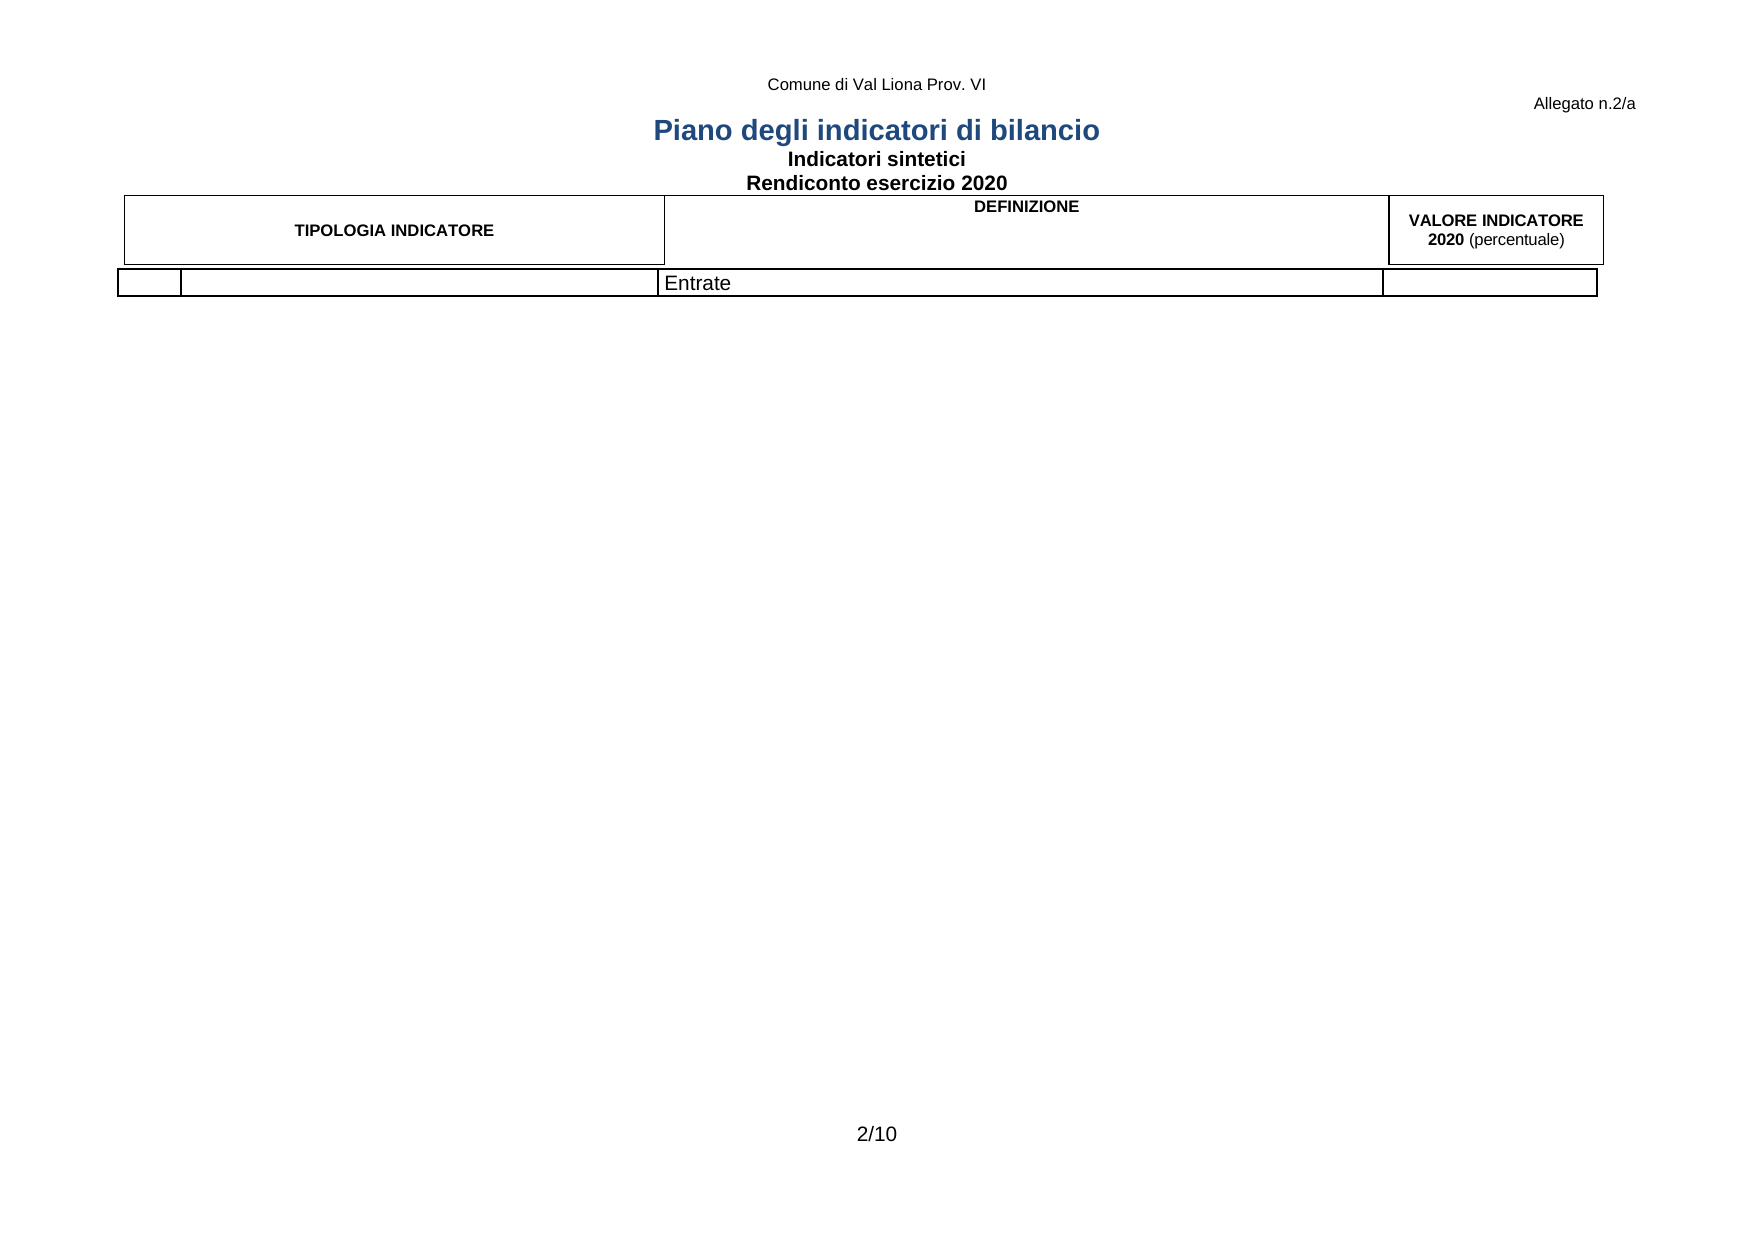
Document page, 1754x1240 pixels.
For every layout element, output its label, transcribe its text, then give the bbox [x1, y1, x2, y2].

table_cell [119, 270, 180, 294]
table_cell [182, 270, 657, 294]
table_cell [1384, 270, 1596, 294]
table_cell Entrate [659, 270, 1382, 294]
